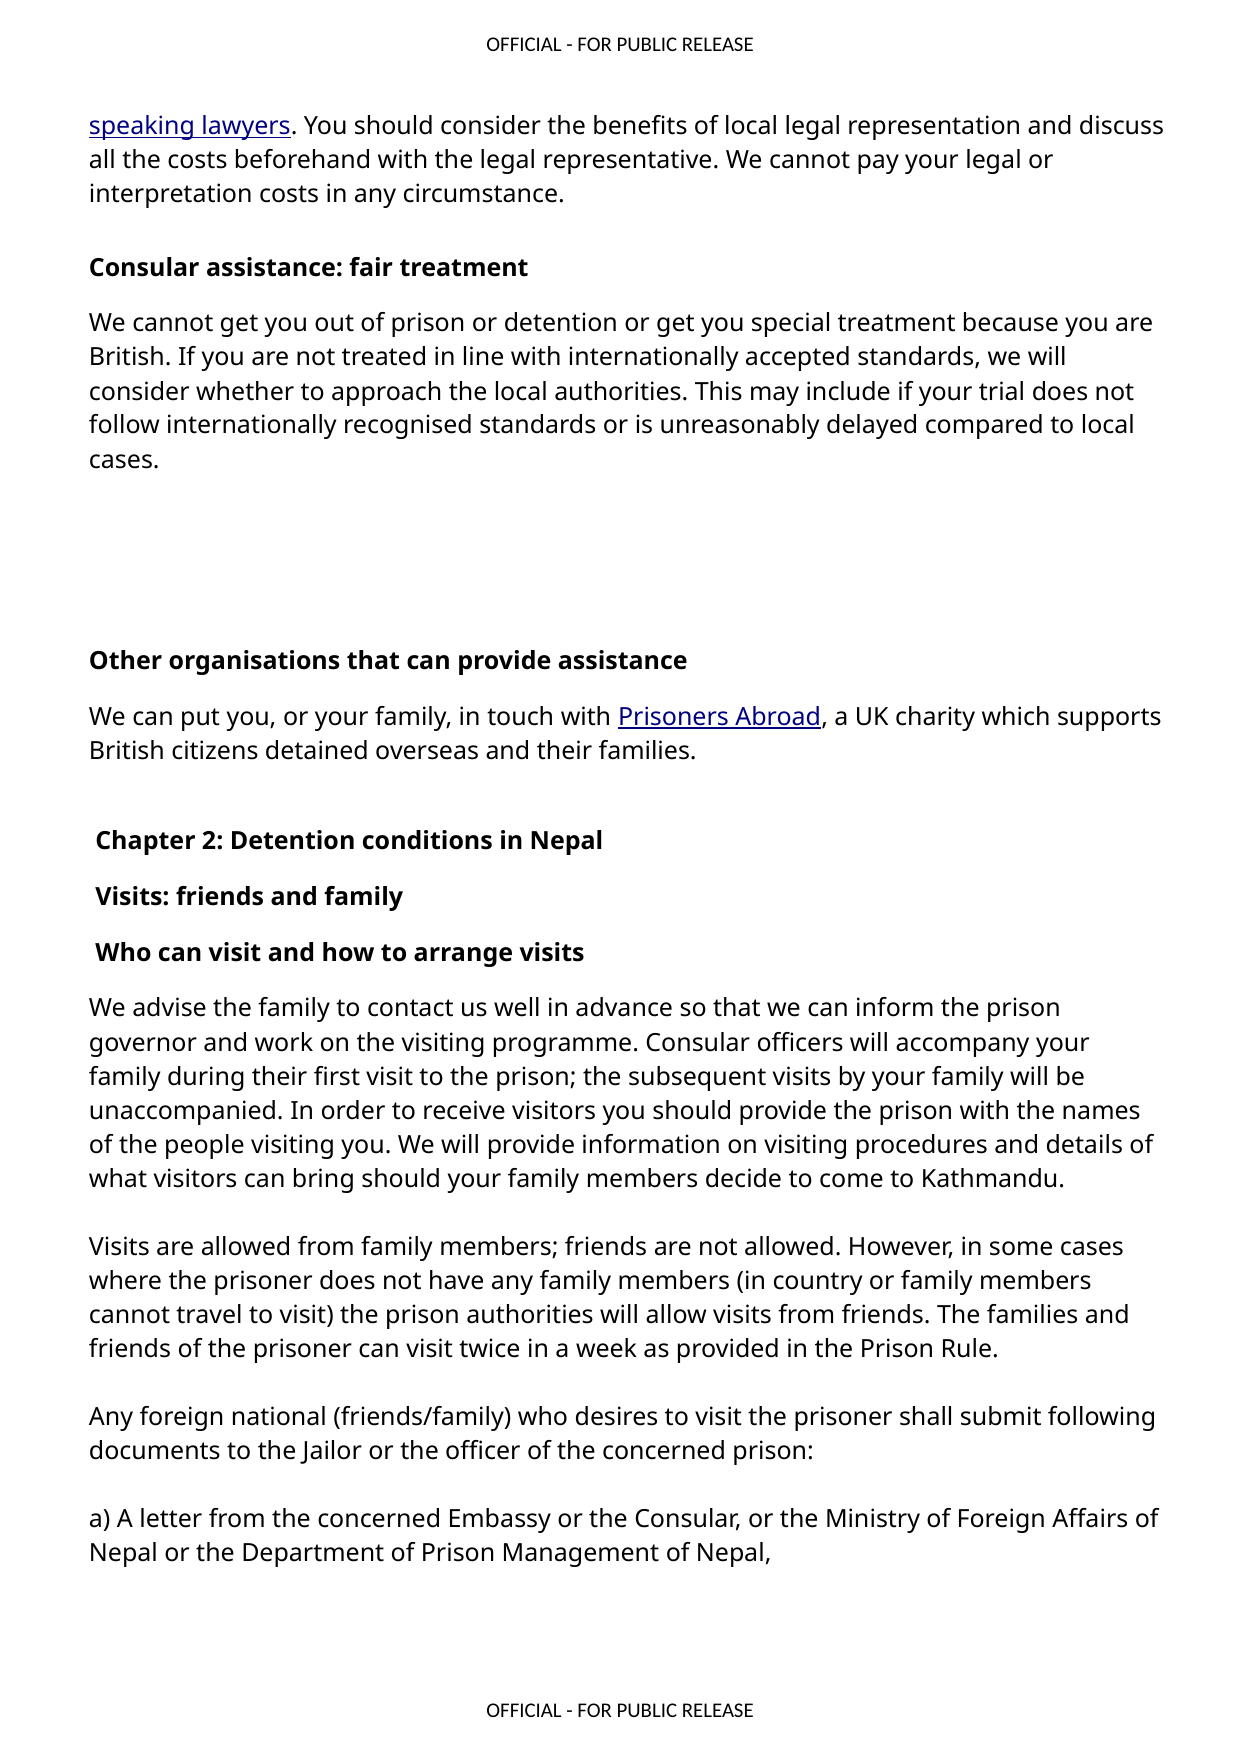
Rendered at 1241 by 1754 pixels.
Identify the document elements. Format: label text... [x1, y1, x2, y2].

text Who can visit and how to arrange visits [89, 934, 1167, 968]
text Chapter 2: Detention conditions in Nepal [89, 823, 1167, 857]
text Any foreign national (friends/family) who desires to visit the prisoner shall submit following documents to the Jailor or the officer of the concerned prison: [89, 1399, 1167, 1501]
text We advise the family to contact us well in advance so that we can inform the prison governor and work on the visiting programme. Consular officers will accompany your family during their first visit to the prison; the subsequent visits by your family will be unaccompanied. In order to receive visitors you should provide the prison with the names of the people visiting you. We will provide information on visiting procedures and details of what visitors can bring should your family members decide to come to Kathmandu. [89, 990, 1167, 1228]
text We can put you, or your family, in touch with Prisoners Abroad, a UK charity which supports British citizens detained overseas and their families. [89, 699, 1167, 767]
text Consular assistance: fair treatment [89, 210, 1167, 283]
text a) A letter from the concerned Embassy or the Consular, or the Ministry of Foreign Affairs of Nepal or the Department of Prison Management of Nepal, [89, 1501, 1167, 1603]
text We cannot get you out of prison or detention or get you special treatment because you are British. If you are not treated in line with internationally accepted standards, we will consider whether to approach the local authorities. This may include if your trial does not follow internationally recognised standards or is unreasonably delayed compared to local cases. [89, 305, 1167, 475]
text Visits are allowed from family members; friends are not allowed. However, in some cases where the prisoner does not have any family members (in country or family members cannot travel to visit) the prison authorities will allow visits from friends. The families and friends of the prisoner can visit twice in a week as provided in the Prison Rule. [89, 1228, 1167, 1399]
text Visits: friends and family [89, 878, 1167, 912]
text speaking lawyers. You should consider the benefits of local legal representation and discuss all the costs beforehand with the legal representative. We cannot pay your legal or interpretation costs in any circumstance. [89, 108, 1167, 210]
text Other organisations that can provide assistance [89, 643, 1167, 677]
